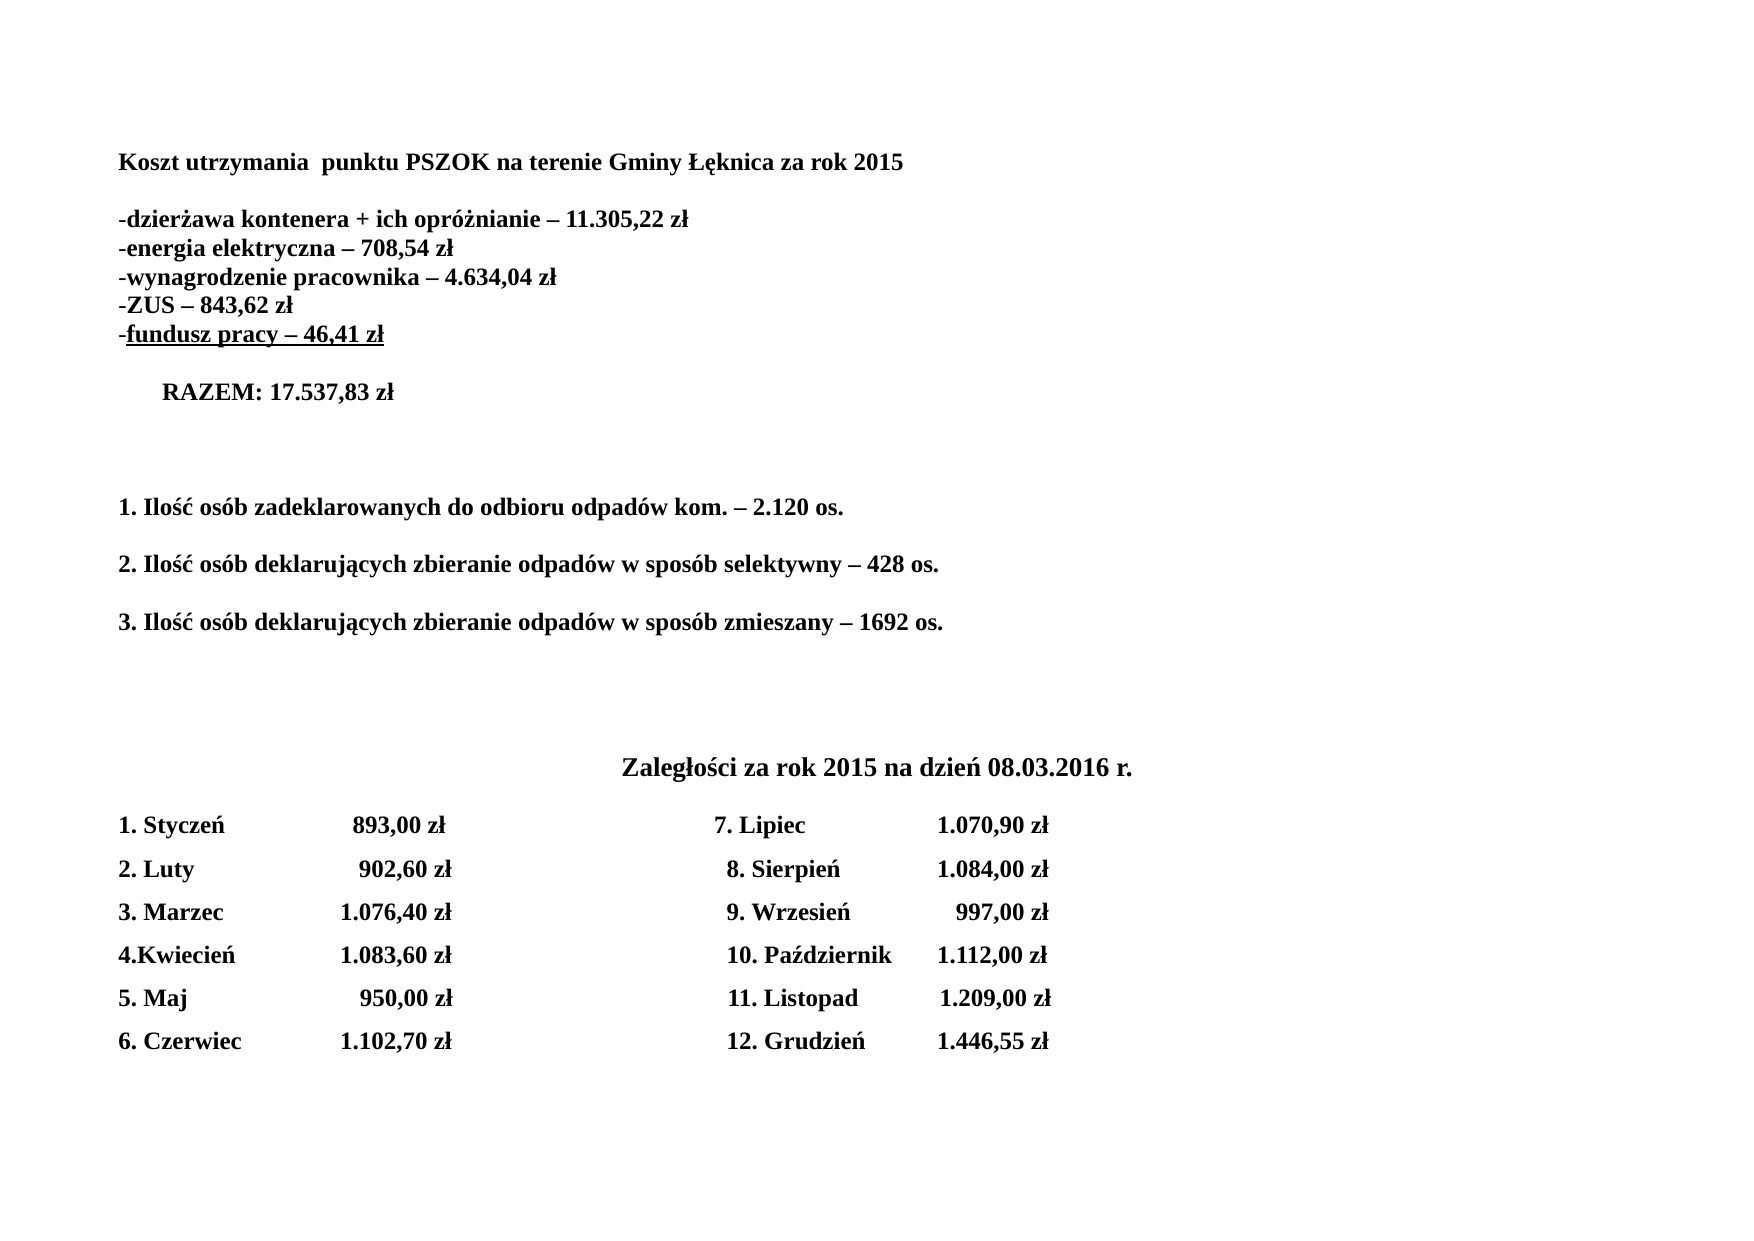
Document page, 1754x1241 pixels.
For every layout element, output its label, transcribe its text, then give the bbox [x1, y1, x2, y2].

text 2. Luty 902,60 zł 8. Sierpień 1.084,00 zł [118, 854, 1636, 882]
list fundusz pracy – 46,41 zł [118, 319, 1636, 348]
text 2. Ilość osób deklarujących zbieranie odpadów w sposób selektywny – 428 os. [118, 549, 1636, 578]
list energia elektryczna – 708,54 zł [118, 233, 1636, 262]
text 6. Czerwiec 1.102,70 zł 12. Grudzień 1.446,55 zł [118, 1026, 1636, 1055]
list wynagrodzenie pracownika – 4.634,04 zł [118, 262, 1636, 291]
text 4.Kwiecień 1.083,60 zł 10. Październik 1.112,00 zł [118, 940, 1636, 969]
subtitle Koszt utrzymania punktu PSZOK na terenie Gminy Łęknica za rok 2015 [118, 147, 1636, 176]
text 1. Styczeń 893,00 zł 7. Lipiec 1.070,90 zł [118, 811, 1636, 839]
text 3. Marzec 1.076,40 zł 9. Wrzesień 997,00 zł [118, 897, 1636, 926]
text 1. Ilość osób zadeklarowanych do odbioru odpadów kom. – 2.120 os. [118, 492, 1636, 521]
text 3. Ilość osób deklarujących zbieranie odpadów w sposób zmieszany – 1692 os. [118, 607, 1636, 636]
list dzierżawa kontenera + ich opróżnianie – 11.305,22 zł [118, 204, 1636, 233]
text Zaległości za rok 2015 na dzień 08.03.2016 r. [118, 751, 1636, 782]
subtitle RAZEM: 17.537,83 zł [118, 377, 1636, 406]
text 5. Maj 950,00 zł 11. Listopad 1.209,00 zł [118, 983, 1636, 1012]
list ZUS – 843,62 zł [118, 291, 1636, 319]
